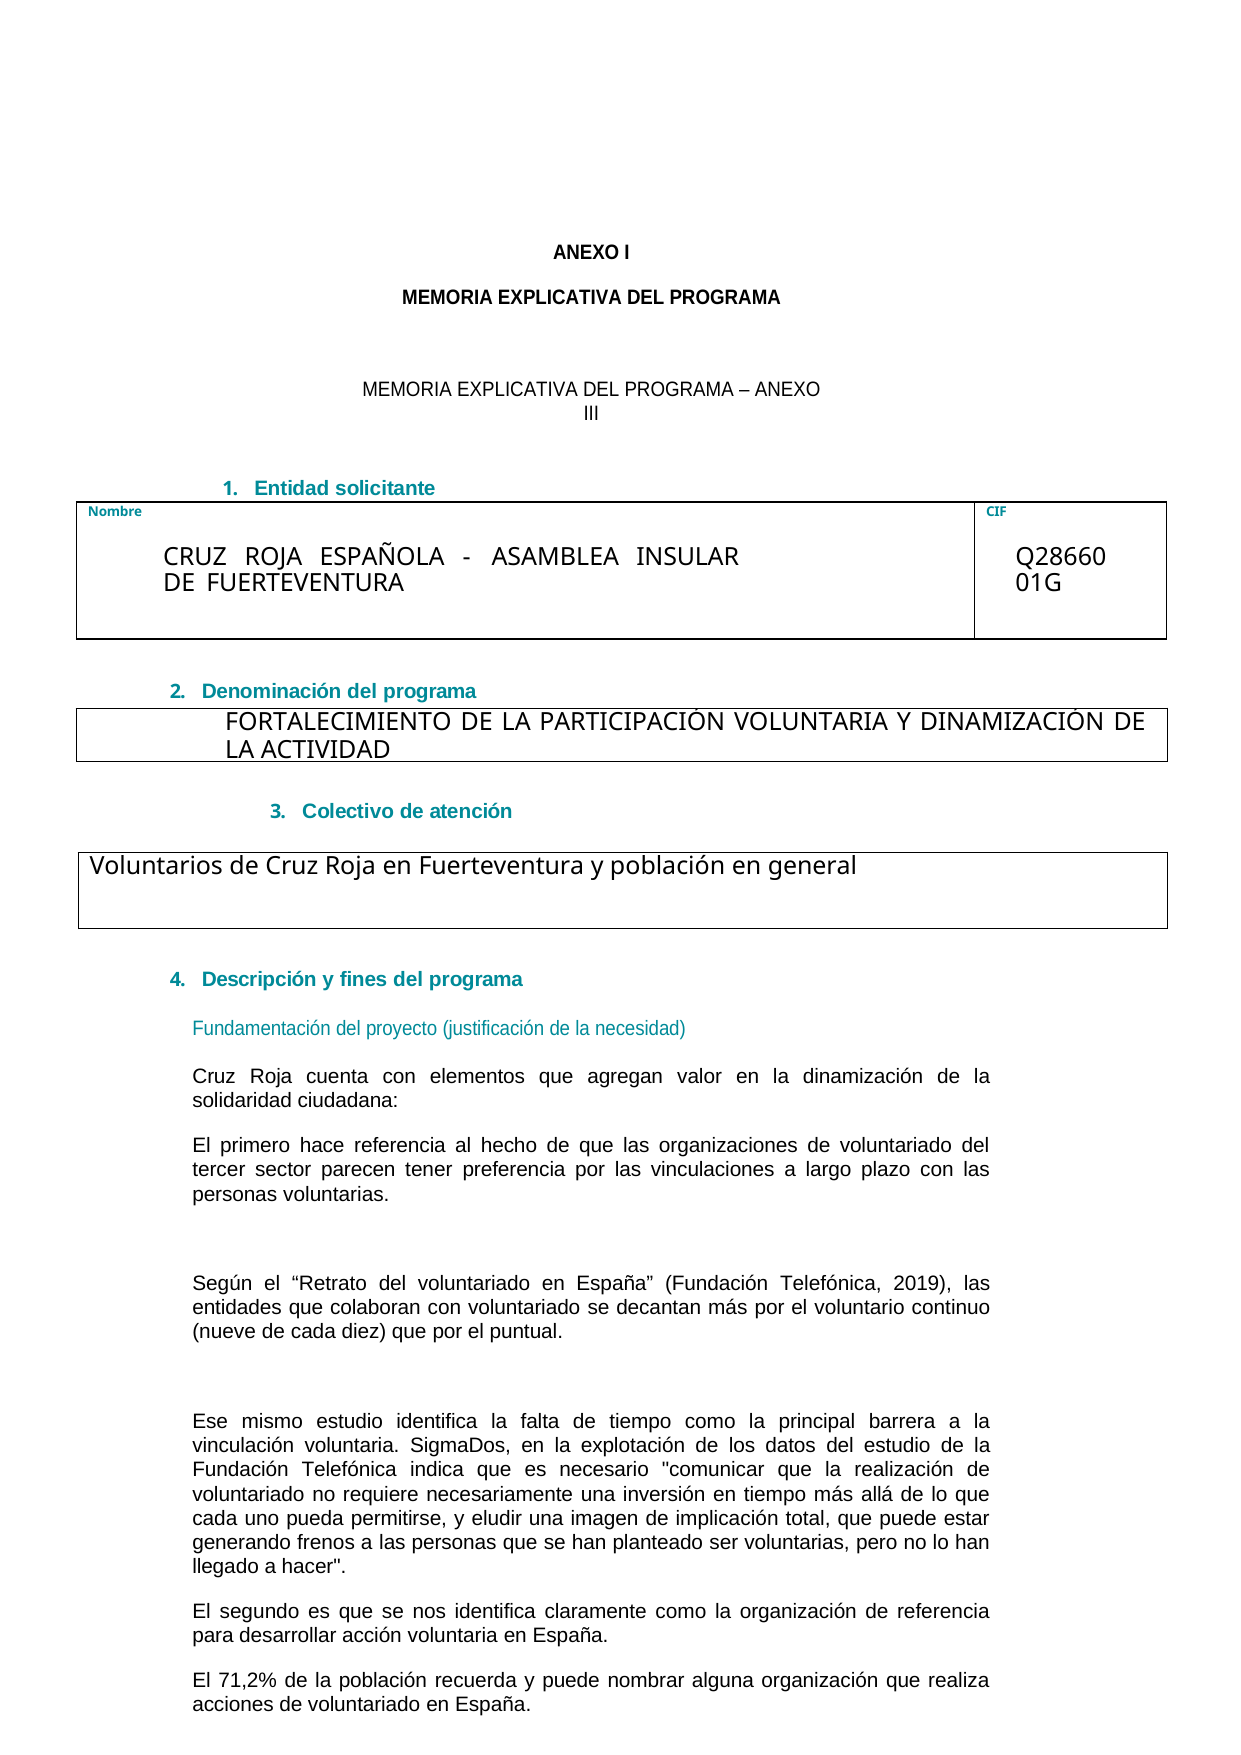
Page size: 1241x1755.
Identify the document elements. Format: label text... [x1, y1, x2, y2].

list Descripción y fines del programa [169, 965, 1180, 992]
list Denominación del programa [169, 677, 1180, 704]
text El 71,2% de la población recuerda y puede nombrar alguna organización que realiza acciones de voluntariado en España. [192, 1668, 990, 1716]
text MEMORIA EXPLICATIVA DEL PROGRAMA – ANEXO III [353, 377, 829, 425]
text Ese mismo estudio identifica la falta de tiempo como la principal barrera a la vinculación voluntaria. SigmaDos, en la explotación de los datos del estudio de la Fundación Telefónica indica que es necesario "comunicar que la realización de voluntariado no requiere necesariamente una inversión en tiempo más allá de lo que cada uno pueda permitirse, y eludir una imagen de implicación total, que puede estar generando frenos a las personas que se han planteado ser voluntarias, pero no lo han llegado a hacer". [192, 1409, 990, 1578]
list Entidad solicitante [222, 474, 1180, 501]
text Según el “Retrato del voluntariado en España” (Fundación Telefónica, 2019), las entidades que colaboran con voluntariado se decantan más por el voluntario continuo (nueve de cada diez) que por el puntual. [192, 1271, 990, 1343]
text Voluntarios de Cruz Roja en Fuerteventura y población en general [89, 853, 1167, 880]
text El primero hace referencia al hecho de que las organizaciones de voluntariado del tercer sector parecen tener preferencia por las vinculaciones a largo plazo con las personas voluntarias. [192, 1133, 990, 1205]
text FORTALECIMIENTO DE LA PARTICIPACIÓN VOLUNTARIA Y DINAMIZACIÓN DE LA ACTIVIDAD [225, 709, 1167, 761]
subtitle ANEXO I [353, 239, 829, 263]
list Colectivo de atención [270, 797, 1180, 824]
text El segundo es que se nos identifica claramente como la organización de referencia para desarrollar acción voluntaria en España. [192, 1599, 990, 1647]
text Cruz Roja cuenta con elementos que agregan valor en la dinamización de la solidaridad ciudadana: [192, 1064, 990, 1112]
text MEMORIA EXPLICATIVA DEL PROGRAMA [352, 284, 1180, 308]
text Fundamentación del proyecto (justificación de la necesidad) [192, 1016, 1180, 1040]
